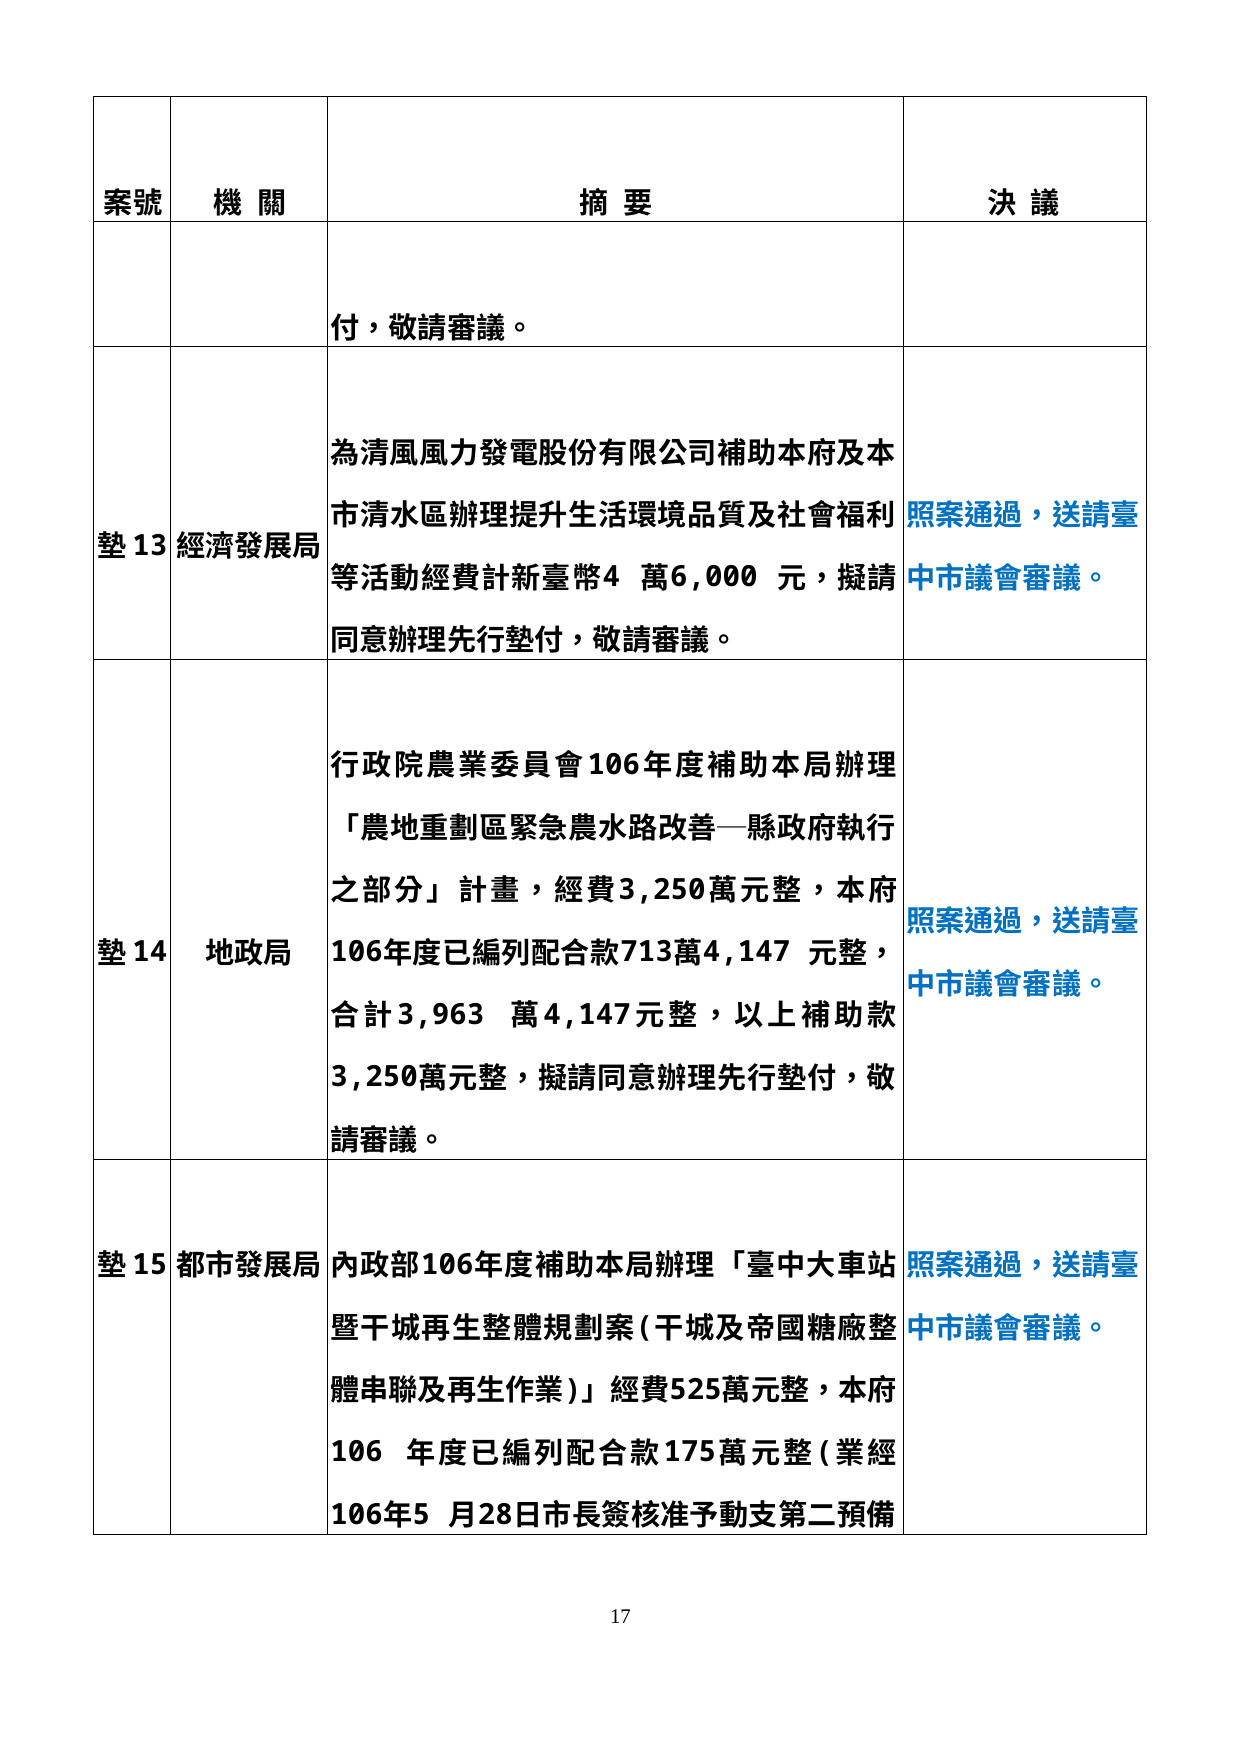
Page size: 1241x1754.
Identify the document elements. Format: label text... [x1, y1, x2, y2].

table_cell 內政部106年度補助本局辦理「臺中大車站暨干城再生整體規劃案(干城及帝國糖廠整體串聯及再生作業)」經費525萬元整，本府106 年度已編列配合款175萬元整(業經106年5 月28日市長簽核准予動支第二預備 [328, 1160, 903, 1534]
table_header 摘 要 [328, 97, 903, 221]
table_cell 付，敬請審議。 [328, 222, 903, 346]
table_cell [94, 222, 170, 346]
table_cell 都市發展局 [171, 1160, 327, 1534]
table_cell 照案通過，送請臺中市議會審議。 [904, 347, 1146, 659]
table_cell 墊13 [94, 347, 170, 659]
table_cell [904, 222, 1146, 346]
table_header 決 議 [904, 97, 1146, 221]
table_cell 地政局 [171, 660, 327, 1159]
table_cell 行政院農業委員會106年度補助本局辦理「農地重劃區緊急農水路改善─縣政府執行之部分」計畫，經費3,250萬元整，本府106年度已編列配合款713萬4,147 元整，合計3,963 萬4,147元整，以上補助款3,250萬元整，擬請同意辦理先行墊付，敬請審議。 [328, 660, 903, 1159]
table_cell 照案通過，送請臺中市議會審議。 [904, 660, 1146, 1159]
table_cell 照案通過，送請臺中市議會審議。 [904, 1160, 1146, 1534]
table_cell 為清風風力發電股份有限公司補助本府及本市清水區辦理提升生活環境品質及社會福利等活動經費計新臺幣4 萬6,000 元，擬請同意辦理先行墊付，敬請審議。 [328, 347, 903, 659]
table_header 案號 [94, 97, 170, 221]
table_cell [171, 222, 327, 346]
table_cell 墊15 [94, 1160, 170, 1534]
table_header 機 關 [171, 97, 327, 221]
table_cell 經濟發展局 [171, 347, 327, 659]
table_cell 墊14 [94, 660, 170, 1159]
